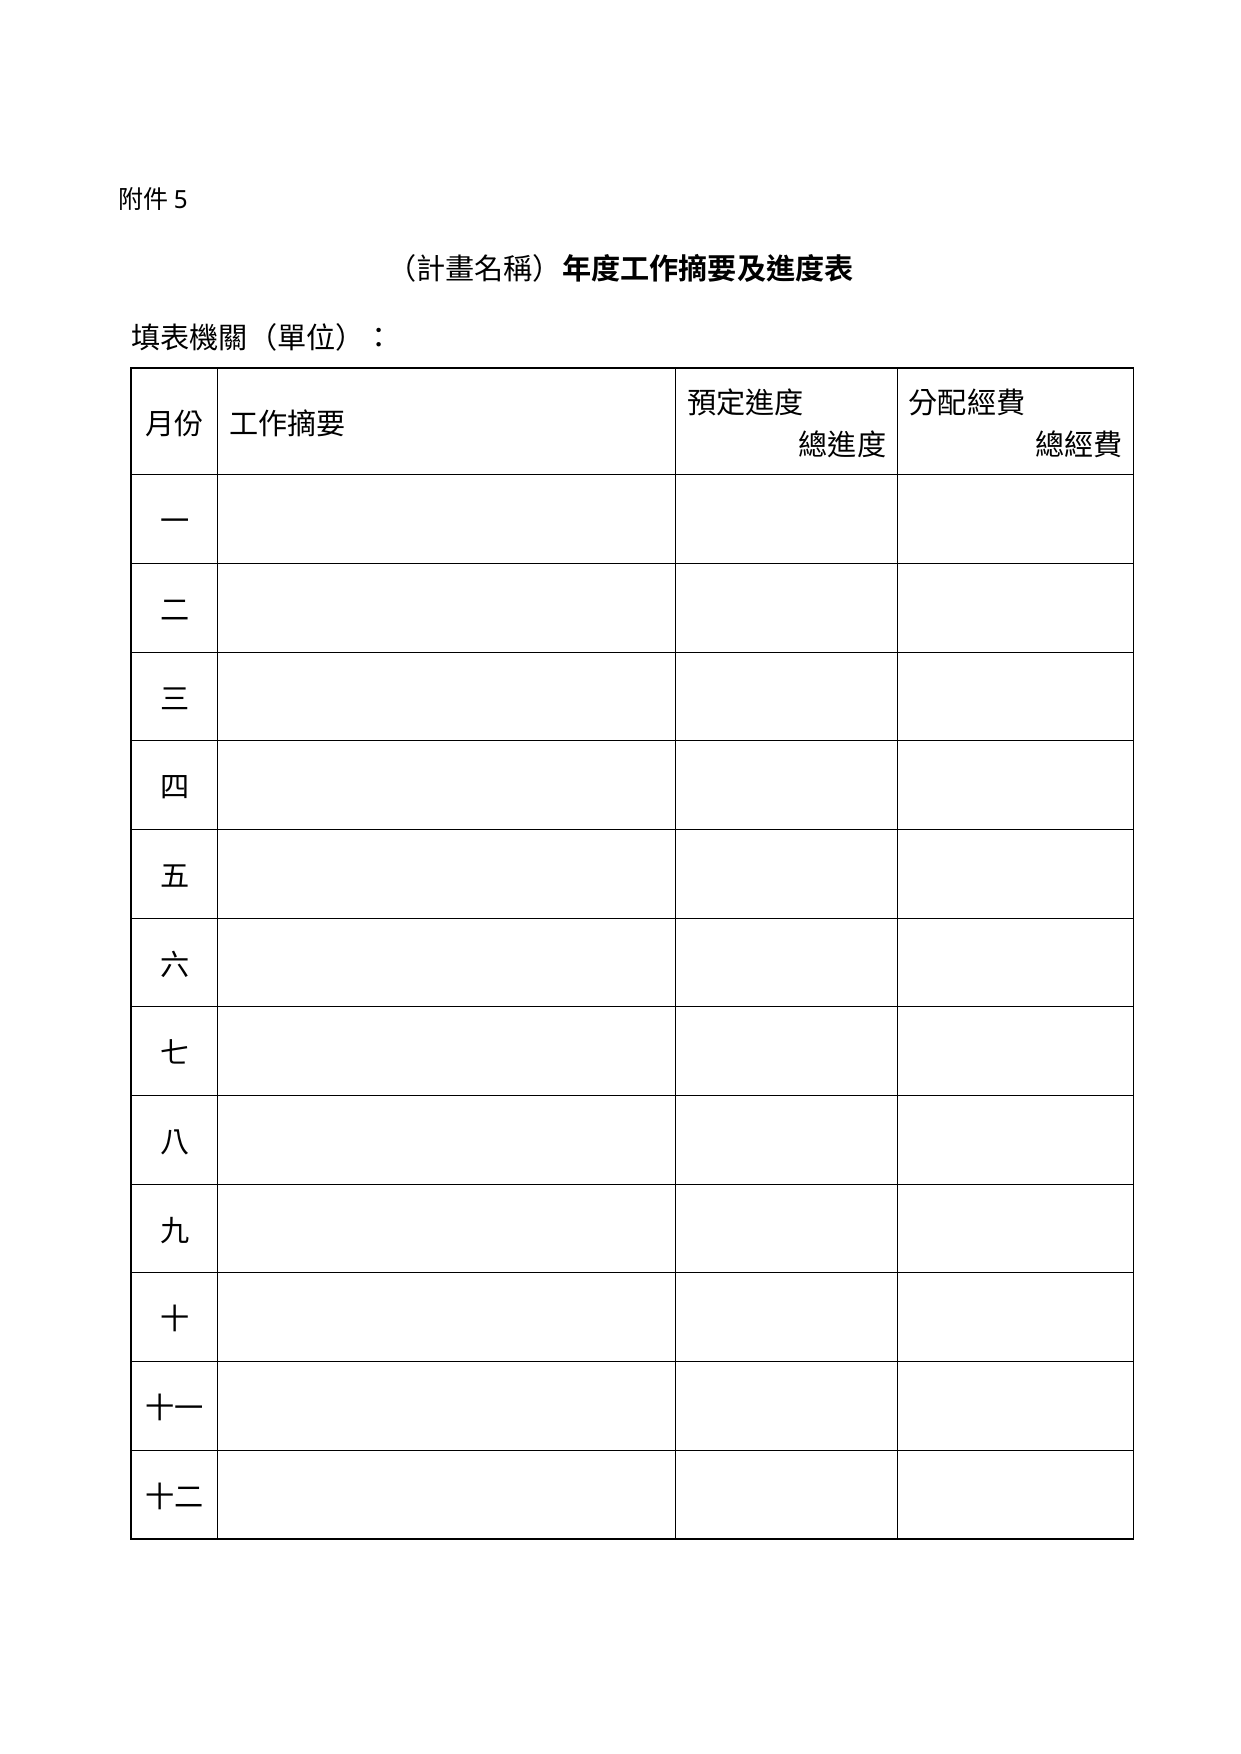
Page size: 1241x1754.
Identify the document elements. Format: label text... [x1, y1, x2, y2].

table_cell [218, 830, 675, 918]
table_cell 九 [132, 1185, 217, 1272]
table_cell [898, 653, 1133, 740]
table_cell 六 [132, 919, 217, 1006]
table_cell [676, 1362, 897, 1449]
table_cell 四 [132, 741, 217, 829]
table_cell 十 [132, 1273, 217, 1361]
table_cell 一 [132, 475, 217, 563]
table_cell 二 [132, 564, 217, 652]
table_cell [218, 1362, 675, 1449]
table_cell [218, 1007, 675, 1095]
table_cell [676, 1185, 897, 1272]
text 附件5 [118, 189, 1122, 214]
text 填表機關（單位）： [131, 306, 1122, 360]
table_cell [676, 475, 897, 563]
table_cell [218, 1096, 675, 1183]
table_cell 三 [132, 653, 217, 740]
table_header 工作摘要 [218, 369, 675, 474]
table_cell [676, 1096, 897, 1183]
table_cell [898, 475, 1133, 563]
table_cell [898, 1007, 1133, 1095]
table_cell [676, 1451, 897, 1538]
table_cell [676, 1007, 897, 1095]
table_header 分配經費 總經費 [898, 369, 1133, 474]
table_cell [898, 1185, 1133, 1272]
table_cell [898, 830, 1133, 918]
table_cell 五 [132, 830, 217, 918]
table_cell [898, 1362, 1133, 1449]
table_cell [676, 741, 897, 829]
table_cell [218, 653, 675, 740]
table_header 預定進度 總進度 [676, 369, 897, 474]
table_cell 七 [132, 1007, 217, 1095]
table_cell 十一 [132, 1362, 217, 1449]
table_cell [898, 741, 1133, 829]
table_cell 八 [132, 1096, 217, 1183]
table_cell 十二 [132, 1451, 217, 1538]
table_cell [218, 741, 675, 829]
table_header 月份 [132, 369, 217, 474]
table_cell [676, 919, 897, 1006]
table_cell [218, 1273, 675, 1361]
table_cell [218, 919, 675, 1006]
table_cell [898, 1273, 1133, 1361]
table_cell [676, 1273, 897, 1361]
table_cell [218, 1185, 675, 1272]
table_cell [898, 1451, 1133, 1538]
table_cell [676, 564, 897, 652]
text （計畫名稱）年度工作摘要及進度表 [118, 260, 1122, 285]
table_cell [676, 653, 897, 740]
table_cell [218, 1451, 675, 1538]
table_cell [218, 475, 675, 563]
table_cell [218, 564, 675, 652]
table_cell [676, 830, 897, 918]
table_cell [898, 919, 1133, 1006]
table_cell [898, 564, 1133, 652]
table_cell [898, 1096, 1133, 1183]
